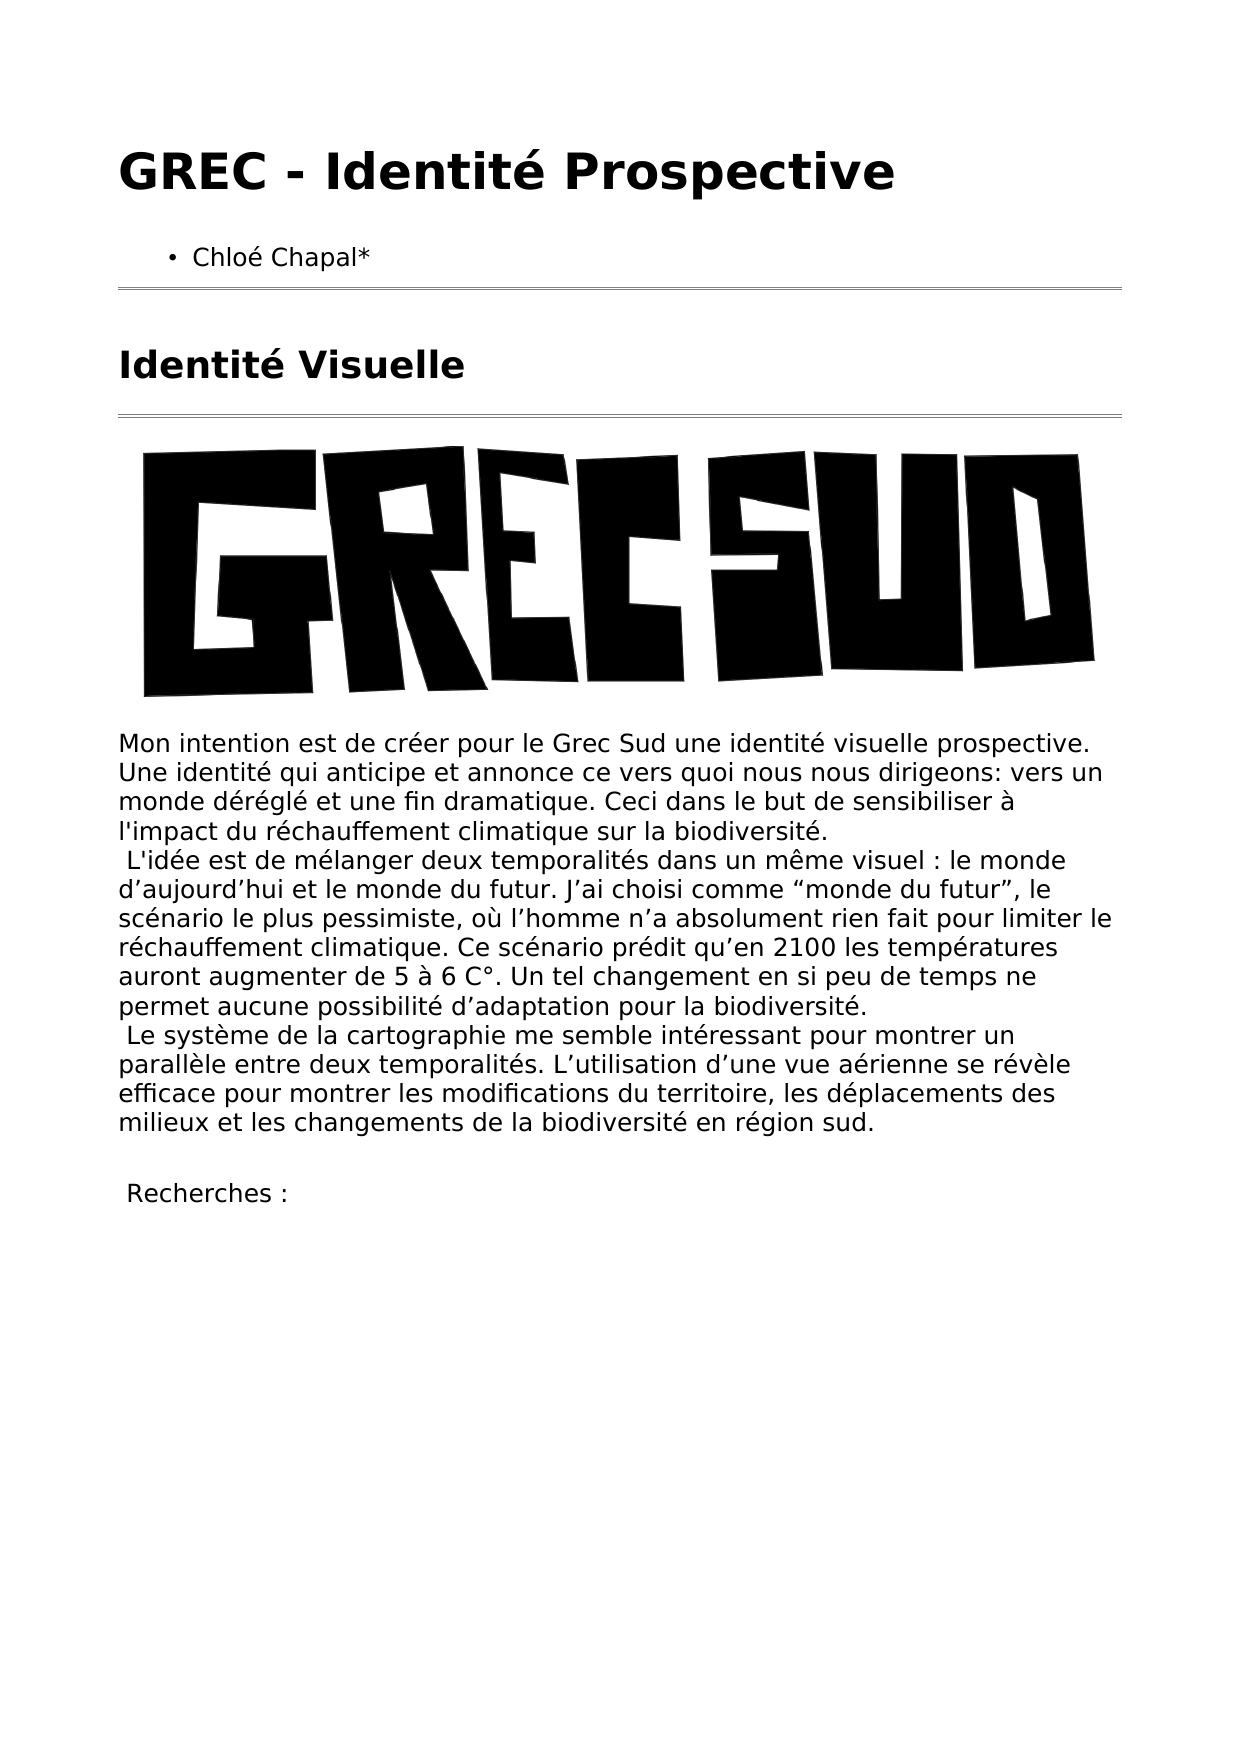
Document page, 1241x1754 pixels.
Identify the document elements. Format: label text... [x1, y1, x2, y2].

text Mon intention est de créer pour le Grec Sud une identité visuelle prospective. Une identité qui anticipe et annonce ce vers quoi nous nous dirigeons: vers un monde déréglé et une fin dramatique. Ceci dans le but de sensibiliser à l'impact du réchauffement climatique sur la biodiversité. L'idée est de mélanger deux temporalités dans un même visuel : le monde d’aujourd’hui et le monde du futur. J’ai choisi comme “monde du futur”, le scénario le plus pessimiste, où l’homme n’a absolument rien fait pour limiter le réchauffement climatique. Ce scénario prédit qu’en 2100 les températures auront augmenter de 5 à 6 C°. Un tel changement en si peu de temps ne permet aucune possibilité d’adaptation pour la biodiversité. Le système de la cartographie me semble intéressant pour montrer un parallèle entre deux temporalités. L’utilisation d’une vue aérienne se révèle efficace pour montrer les modifications du territoire, les déplacements des milieux et les changements de la biodiversité en région sud. [118, 729, 1122, 1137]
subtitle GREC - Identité Prospective [118, 143, 1122, 201]
text Recherches : [118, 1150, 1122, 1208]
subtitle Identité Visuelle [118, 344, 1122, 387]
picture [118, 446, 1123, 717]
list Chloé Chapal* [177, 243, 1122, 272]
